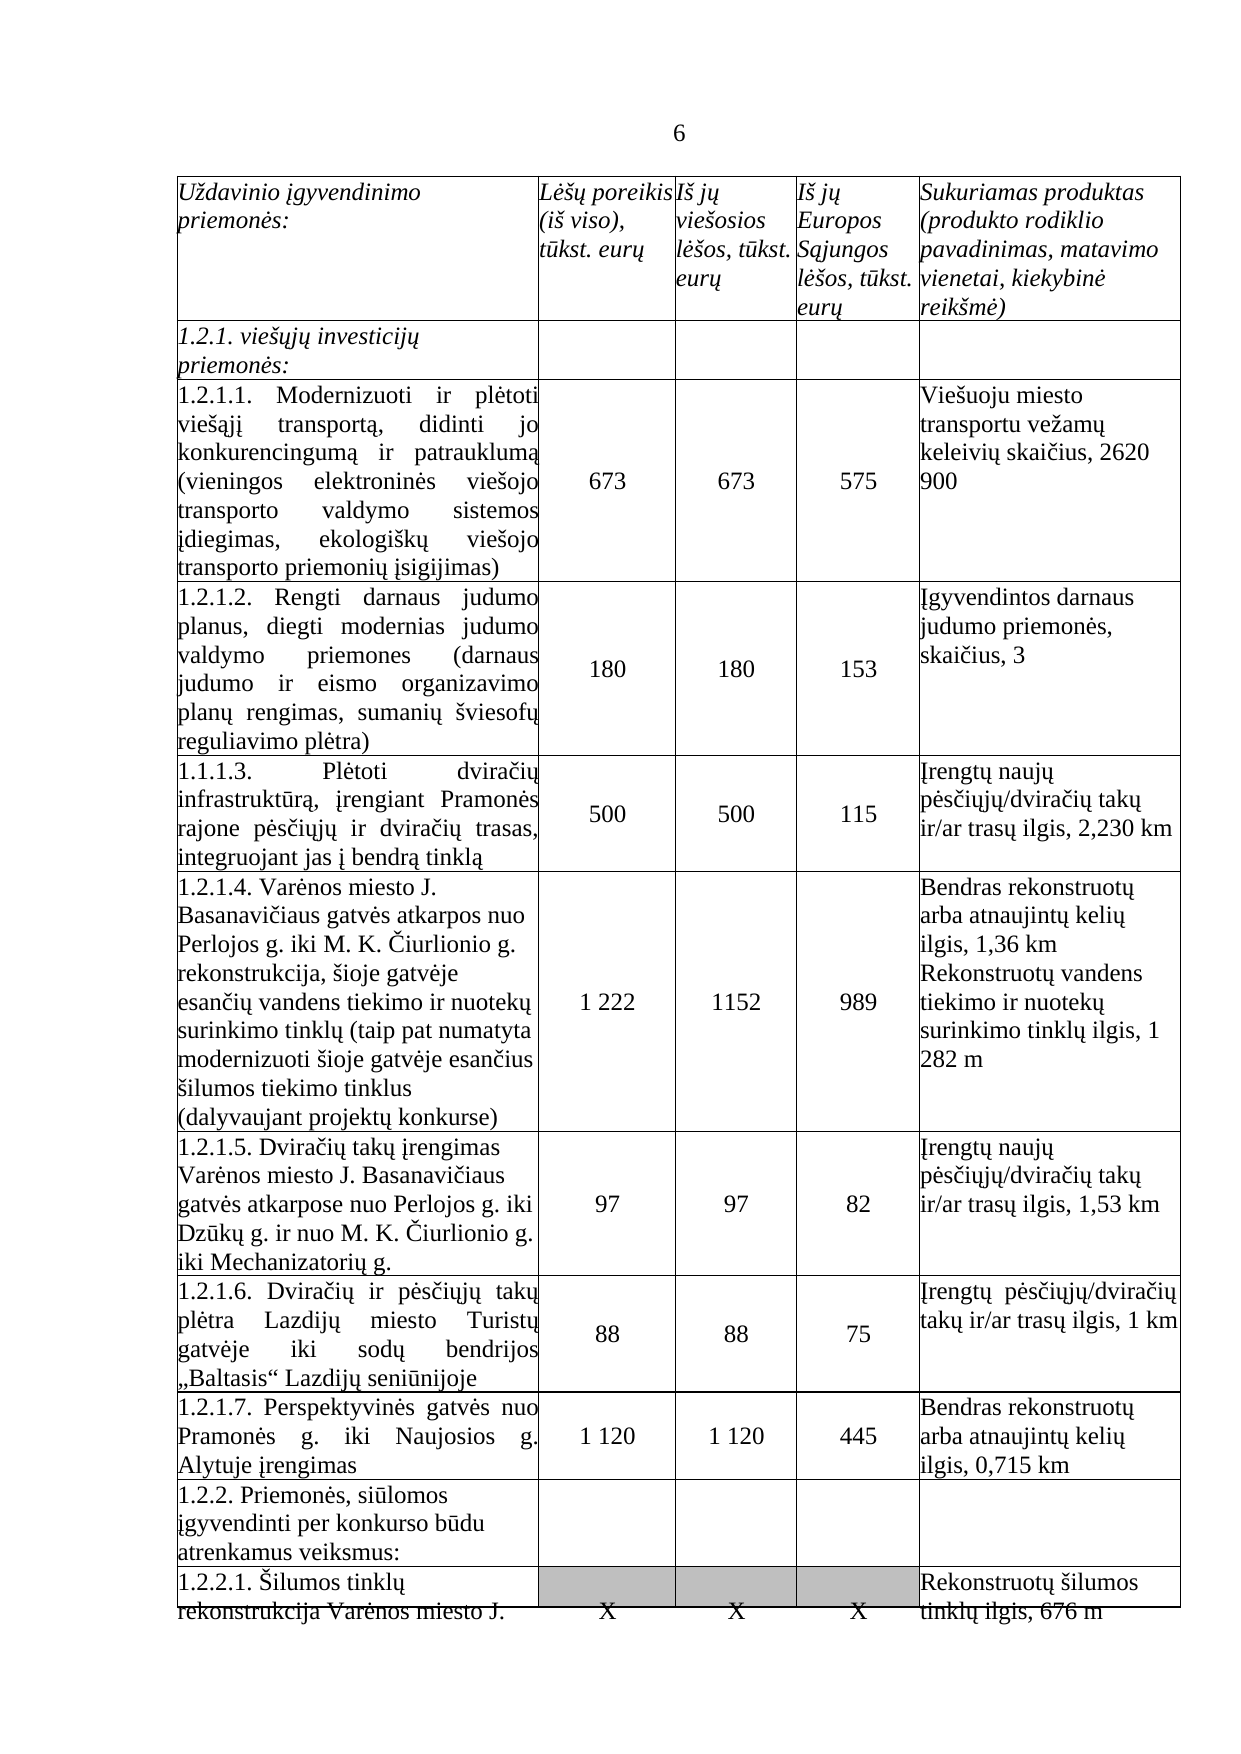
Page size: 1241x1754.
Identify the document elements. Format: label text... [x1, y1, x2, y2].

table_cell 1.2.2. Priemonės, siūlomos įgyvendinti per konkurso būdu atrenkamus veiksmus: [178, 1480, 538, 1566]
table_header Sukuriamas produktas (produkto rodiklio pavadinimas, matavimo vienetai, kiekybinė reikšmė) [920, 177, 1180, 320]
table_cell X [676, 1567, 796, 1606]
table_cell X [797, 1567, 919, 1606]
table_cell 1.2.1.5. Dviračių takų įrengimas Varėnos miesto J. Basanavičiaus gatvės atkarpose nuo Perlojos g. iki Dzūkų g. ir nuo M. K. Čiurlionio g. iki Mechanizatorių g. [178, 1132, 538, 1275]
table_header Lėšų poreikis (iš viso), tūkst. eurų [539, 177, 675, 320]
table_cell Įrengtų naujų pėsčiųjų/dviračių takų ir/ar trasų ilgis, 1,53 km [920, 1132, 1180, 1275]
table_cell Rekonstruotų šilumos tinklų ilgis, 676 m [920, 1567, 1180, 1606]
table_cell 1 120 [676, 1393, 796, 1479]
table_header Iš jų viešosios lėšos, tūkst. eurų [676, 177, 796, 320]
table_cell [797, 321, 919, 379]
table_cell 97 [539, 1132, 675, 1275]
table_cell 1 120 [539, 1393, 675, 1479]
table_cell 82 [797, 1132, 919, 1275]
table_cell Bendras rekonstruotų arba atnaujintų kelių ilgis, 1,36 km Rekonstruotų vandens tiekimo ir nuotekų surinkimo tinklų ilgis, 1 282 m [920, 872, 1180, 1131]
table_cell 673 [539, 380, 675, 581]
table_cell 1152 [676, 872, 796, 1131]
table_cell 153 [797, 582, 919, 755]
table_cell 1.2.1.4. Varėnos miesto J. Basanavičiaus gatvės atkarpos nuo Perlojos g. iki M. K. Čiurlionio g. rekonstrukcija, šioje gatvėje esančių vandens tiekimo ir nuotekų surinkimo tinklų (taip pat numatyta modernizuoti šioje gatvėje esančius šilumos tiekimo tinklus (dalyvaujant projektų konkurse) [178, 872, 538, 1131]
table_cell 88 [676, 1276, 796, 1391]
table_cell 1.2.1.6. Dviračių ir pėsčiųjų takų plėtra Lazdijų miesto Turistų gatvėje iki sodų bendrijos „Baltasis“ Lazdijų seniūnijoje [178, 1276, 538, 1391]
table_cell [539, 1480, 675, 1566]
table_cell [920, 321, 1180, 379]
table_cell 1.2.1.1. Modernizuoti ir plėtoti viešąjį transportą, didinti jo konkurencingumą ir patrauklumą (vieningos elektroninės viešojo transporto valdymo sistemos įdiegimas, ekologiškų viešojo transporto priemonių įsigijimas) [178, 380, 538, 581]
table_cell 673 [676, 380, 796, 581]
table_cell 180 [539, 582, 675, 755]
table_cell 989 [797, 872, 919, 1131]
table_cell Įgyvendintos darnaus judumo priemonės, skaičius, 3 [920, 582, 1180, 755]
table_cell 1.2.2.1. Šilumos tinklų rekonstrukcija Varėnos miesto J. Basanavičiaus gatvėje [178, 1567, 538, 1606]
table_cell 1.2.1.2. Rengti darnaus judumo planus, diegti modernias judumo valdymo priemones (darnaus judumo ir eismo organizavimo planų rengimas, sumanių šviesofų reguliavimo plėtra) [178, 582, 538, 755]
table_cell [920, 1480, 1180, 1566]
table_cell 500 [539, 756, 675, 871]
table_cell [539, 321, 675, 379]
table_cell 88 [539, 1276, 675, 1391]
table_cell 1 222 [539, 872, 675, 1131]
table_cell 445 [797, 1393, 919, 1479]
table_header Iš jų Europos Sąjungos lėšos, tūkst. eurų [797, 177, 919, 320]
table_header Uždavinio įgyvendinimo priemonės: [178, 177, 538, 320]
table_cell 1.1.1.3. Plėtoti dviračių infrastruktūrą, įrengiant Pramonės rajone pėsčiųjų ir dviračių trasas, integruojant jas į bendrą tinklą [178, 756, 538, 871]
table_cell [797, 1480, 919, 1566]
table_cell 575 [797, 380, 919, 581]
table_cell 1.2.1.7. Perspektyvinės gatvės nuo Pramonės g. iki Naujosios g. Alytuje įrengimas [178, 1393, 538, 1479]
table_cell 500 [676, 756, 796, 871]
table_cell 115 [797, 756, 919, 871]
table_cell 97 [676, 1132, 796, 1275]
table_cell [676, 1480, 796, 1566]
table_cell [676, 321, 796, 379]
table_cell 1.2.1. viešųjų investicijų priemonės: [178, 321, 538, 379]
table_cell Viešuoju miesto transportu vežamų keleivių skaičius, 2620 900 [920, 380, 1180, 581]
table_cell 75 [797, 1276, 919, 1391]
table_cell Bendras rekonstruotų arba atnaujintų kelių ilgis, 0,715 km [920, 1393, 1180, 1479]
table_cell X [539, 1567, 675, 1606]
table_cell Įrengtų pėsčiųjų/dviračių takų ir/ar trasų ilgis, 1 km [920, 1276, 1180, 1391]
table_cell 180 [676, 582, 796, 755]
table_cell Įrengtų naujų pėsčiųjų/dviračių takų ir/ar trasų ilgis, 2,230 km [920, 756, 1180, 871]
